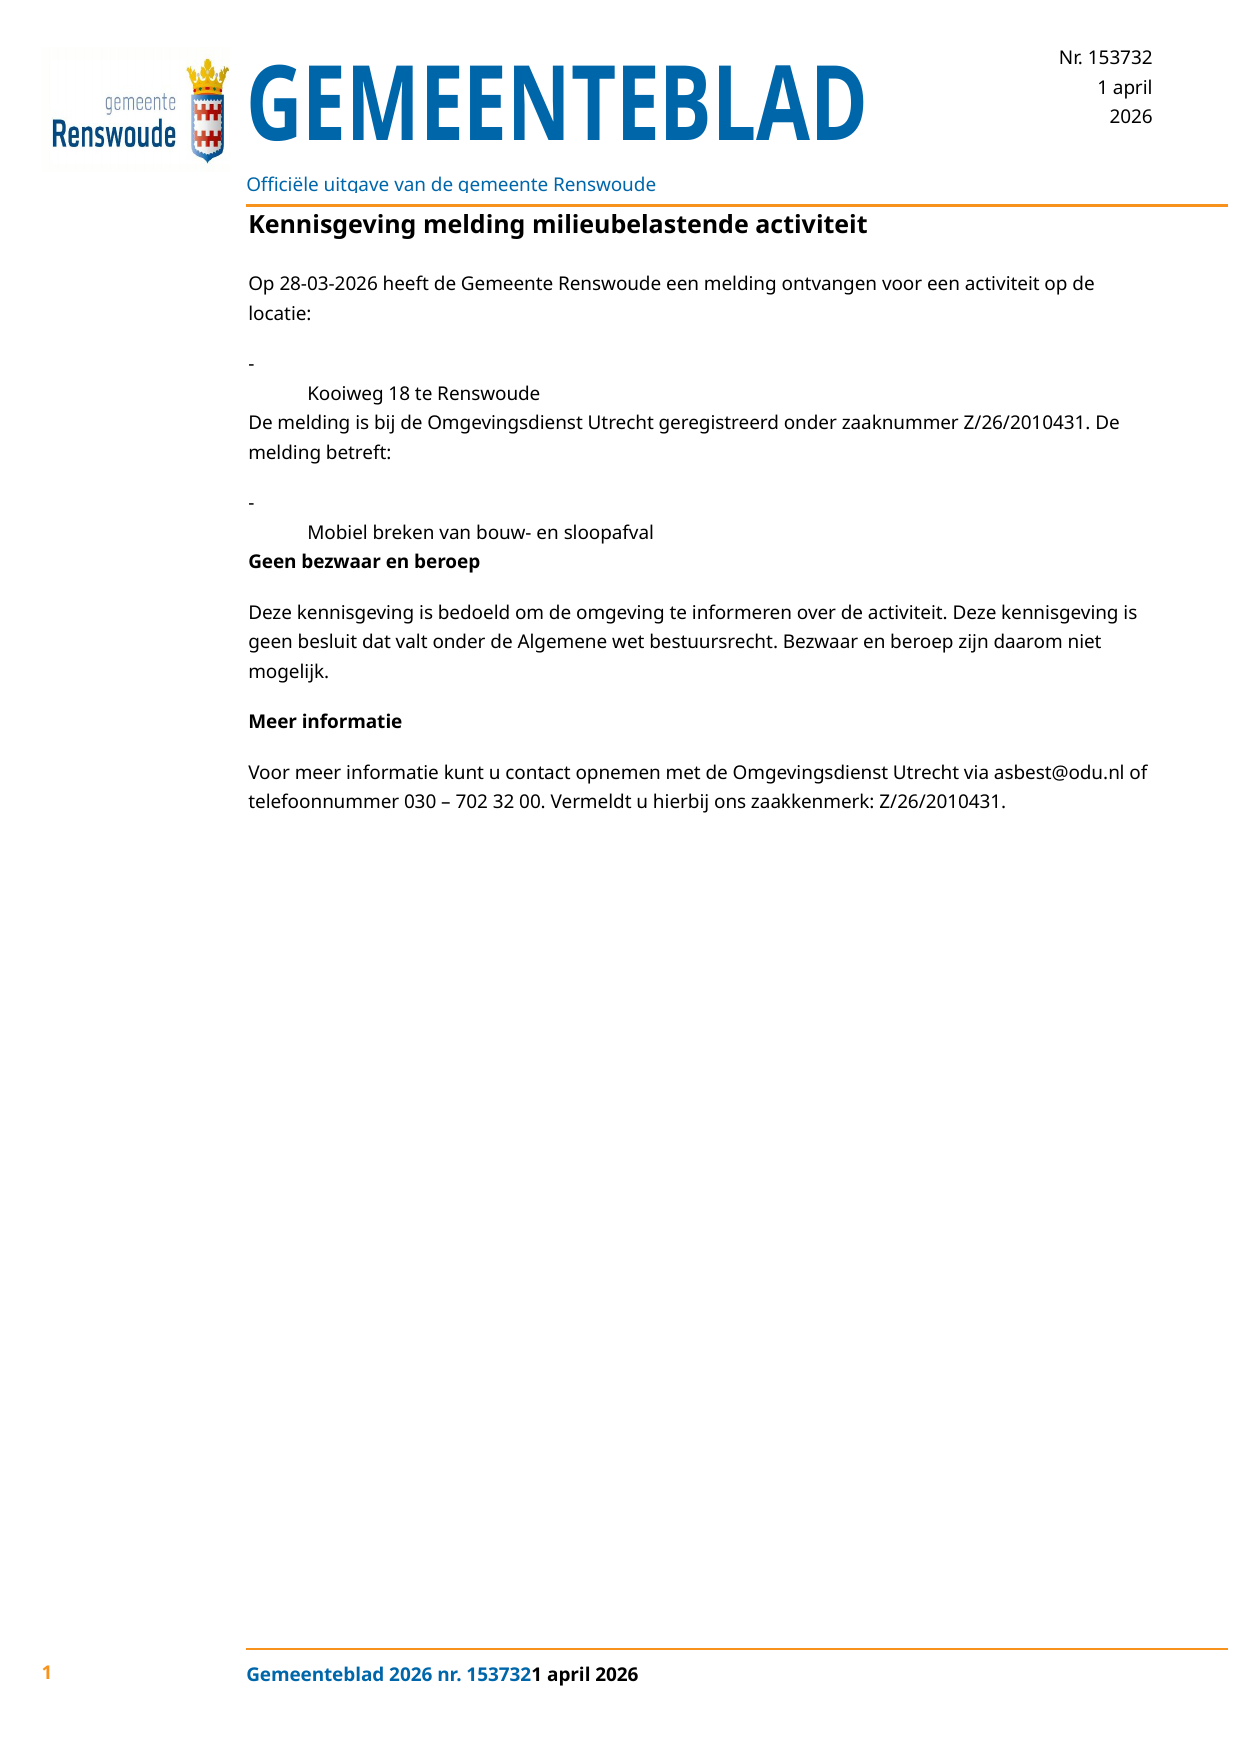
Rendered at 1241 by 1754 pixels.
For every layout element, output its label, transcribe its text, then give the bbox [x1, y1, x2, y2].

text Voor meer informatie kunt u contact opnemen met de Omgevingsdienst Utrecht via asbest@odu.nl of telefoonnummer 030 – 702 32 00. Vermeldt u hierbij ons zaakkenmerk: Z/26/2010431. [248, 759, 1152, 814]
text Deze kennisgeving is bedoeld om de omgeving te informeren over de activiteit. Deze kennisgeving is geen besluit dat valt onder de Algemene wet bestuursrecht. Bezwaar en beroep zijn daarom niet mogelijk. [248, 599, 1152, 684]
text Meer informatie [248, 709, 1152, 734]
text De melding is bij de Omgevingsdienst Utrecht geregistreerd onder zaaknummer Z/26/2010431. De melding betreft: [248, 409, 1152, 465]
text Geen bezwaar en beroep [248, 549, 1152, 574]
text Op 28-03-2026 heeft de Gemeente Renswoude een melding ontvangen voor een activiteit op de locatie: [248, 270, 1152, 326]
list Mobiel breken van bouw- en sloopafval [248, 519, 1152, 545]
picture [41, 47, 231, 172]
list Kooiweg 18 te Renswoude [248, 380, 1152, 406]
text Kennisgeving melding milieubelastende activiteit [248, 207, 1152, 241]
